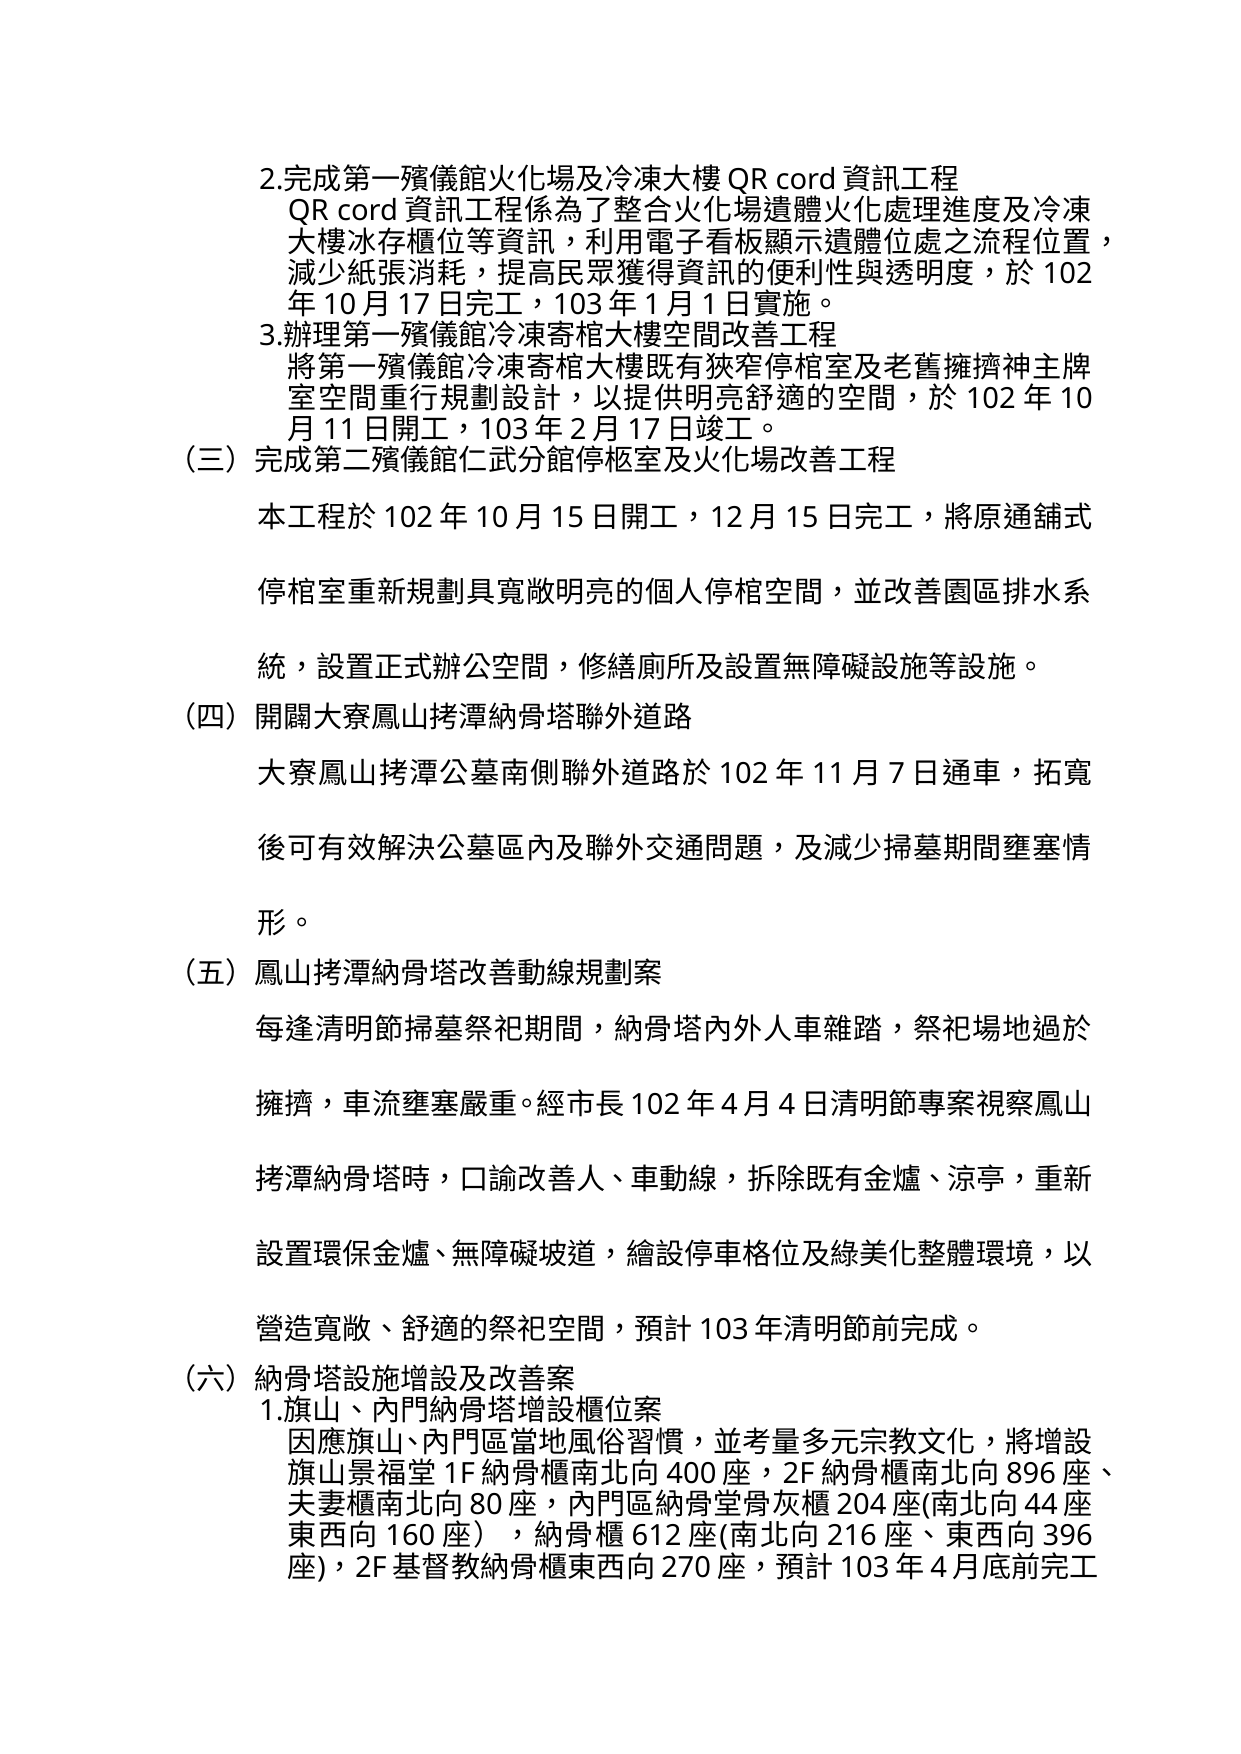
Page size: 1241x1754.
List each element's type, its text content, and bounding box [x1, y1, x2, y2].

text 2.完成第一殯儀館火化場及冷凍大樓QR cord資訊工程 [259, 164, 1092, 196]
text （三）完成第二殯儀館仁武分館停柩室及火化場改善工程 [148, 446, 1092, 477]
text 大寮鳳山拷潭公墓南側聯外道路於102年11月7日通車，拓寬後可有效解決公墓區內及聯外交通問題，及減少掃墓期間壅塞情形。 [258, 733, 1092, 958]
text 因應旗山、內門區當地風俗習慣，並考量多元宗教文化，將增設旗山景福堂1F納骨櫃南北向400座，2F納骨櫃南北向896座、夫妻櫃南北向80座，內門區納骨堂骨灰櫃204座(南北向44座、東西向160座），納骨櫃612座(南北向216座、東西向396座)，2F基督教納骨櫃東西向270座，預計103年4月底前完工。 [288, 1427, 1092, 1583]
text （六）納骨塔設施增設及改善案 [148, 1364, 1092, 1396]
text （四）開闢大寮鳳山拷潭納骨塔聯外道路 [148, 702, 1092, 733]
text 1.旗山、內門納骨塔增設櫃位案 [259, 1396, 1092, 1427]
text 將第一殯儀館冷凍寄棺大樓既有狹窄停棺室及老舊擁擠神主牌室空間重行規劃設計，以提供明亮舒適的空間，於102年10月11日開工，103年2月17日竣工。 [288, 352, 1092, 446]
text 每逢清明節掃墓祭祀期間，納骨塔內外人車雜踏，祭祀場地過於擁擠，車流壅塞嚴重。經市長102年4月4日清明節專案視察鳳山拷潭納骨塔時，口諭改善人、車動線，拆除既有金爐、涼亭，重新設置環保金爐、無障礙坡道，繪設停車格位及綠美化整體環境，以營造寬敞、舒適的祭祀空間，預計103年清明節前完成。 [255, 989, 1092, 1364]
text 本工程於102年10月15日開工，12月15日完工，將原通舖式停棺室重新規劃具寬敞明亮的個人停棺空間，並改善園區排水系統，設置正式辦公空間，修繕廁所及設置無障礙設施等設施。 [258, 477, 1092, 702]
text QR cord資訊工程係為了整合火化場遺體火化處理進度及冷凍大樓冰存櫃位等資訊，利用電子看板顯示遺體位處之流程位置，減少紙張消耗，提高民眾獲得資訊的便利性與透明度，於102年10月17日完工，103年1月1日實施。 [288, 196, 1092, 321]
text （五）鳳山拷潭納骨塔改善動線規劃案 [148, 958, 1092, 989]
text 3.辦理第一殯儀館冷凍寄棺大樓空間改善工程 [259, 321, 1092, 352]
